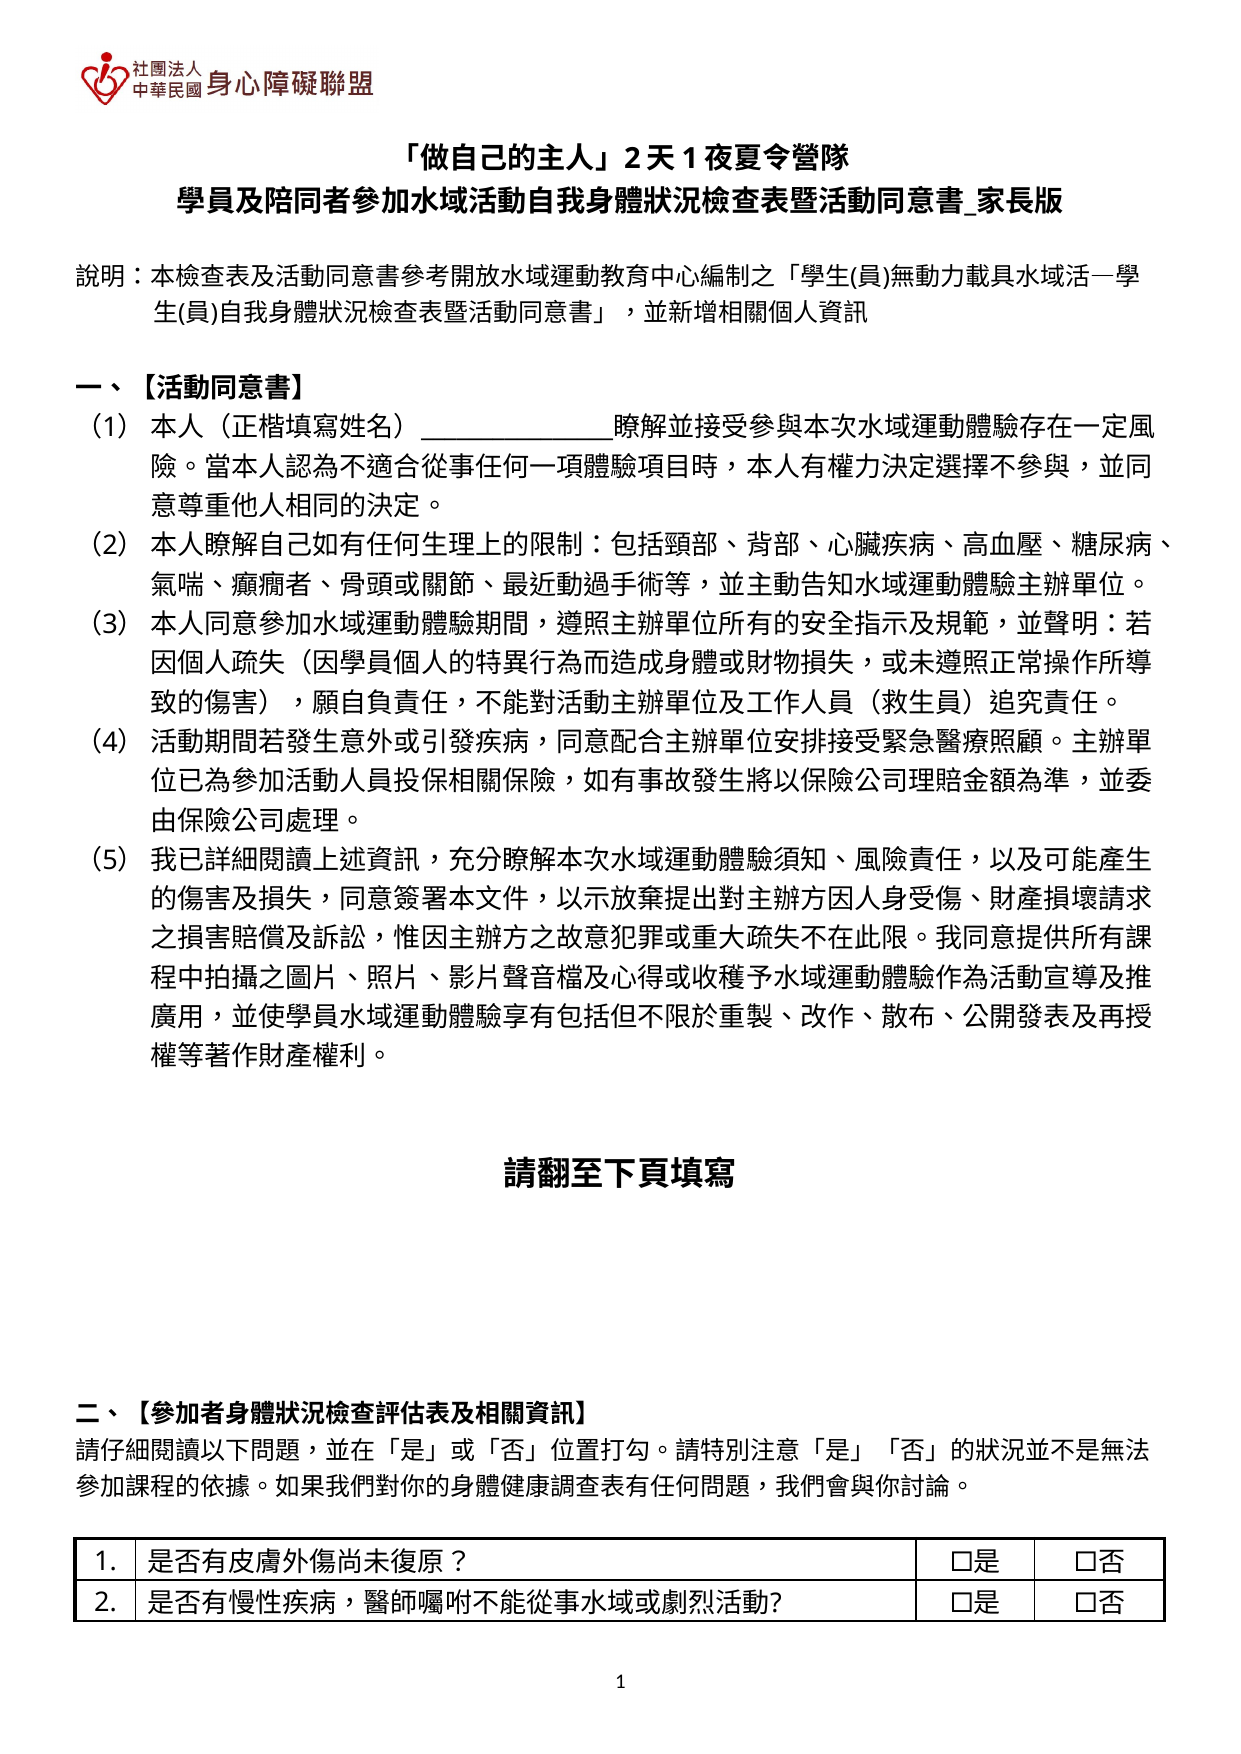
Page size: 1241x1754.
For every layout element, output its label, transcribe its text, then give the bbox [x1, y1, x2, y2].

list 本人（正楷填寫姓名）________________瞭解並接受參與本次水域運動體驗存在一定風險。當本人認為不適合從事任何一項體驗項目時，本人有權力決定選擇不參與，並同意尊重他人相同的決定。 [75, 405, 1165, 523]
list 本人同意參加水域運動體驗期間，遵照主辦單位所有的安全指示及規範，並聲明：若因個人疏失（因學員個人的特異行為而造成身體或財物損失，或未遵照正常操作所導致的傷害），願自負責任，不能對活動主辦單位及工作人員（救生員）追究責任。 [75, 602, 1165, 720]
text 請翻至下頁填寫 [75, 1147, 1165, 1195]
table_header 是 [917, 1540, 1034, 1579]
text 說明：本檢查表及活動同意書參考開放水域運動教育中心編制之「學生(員)無動力載具水域活—學 [75, 257, 1165, 293]
table_header 是否有皮膚外傷尚未復原？ [136, 1540, 915, 1579]
text 生(員)自我身體狀況檢查表暨活動同意書」，並新增相關個人資訊 [75, 293, 1165, 329]
table_cell 2. [77, 1581, 135, 1620]
text 「做自己的主人」2天1夜夏令營隊 [75, 135, 1165, 177]
text 請仔細閱讀以下問題，並在「是」或「否」位置打勾。請特別注意「是」「否」的狀況並不是無法參加課程的依據。如果我們對你的身體健康調查表有任何問題，我們會與你討論。 [75, 1430, 1165, 1503]
table_header 否 [1035, 1540, 1163, 1579]
list 我已詳細閱讀上述資訊，充分瞭解本次水域運動體驗須知、風險責任，以及可能產生的傷害及損失，同意簽署本文件，以示放棄提出對主辦方因人身受傷、財產損壞請求之損害賠償及訴訟，惟因主辦方之故意犯罪或重大疏失不在此限。我同意提供所有課程中拍攝之圖片、照片、影片聲音檔及心得或收穫予水域運動體驗作為活動宣導及推廣用，並使學員水域運動體驗享有包括但不限於重製、改作、散布、公開發表及再授權等著作財產權利。 [75, 838, 1165, 1073]
table_cell 是否有慢性疾病，醫師囑咐不能從事水域或劇烈活動? [136, 1581, 915, 1620]
table_cell 是 [917, 1581, 1034, 1620]
table_cell 否 [1035, 1581, 1163, 1620]
text 一、【活動同意書】 [75, 366, 1165, 405]
text 學員及陪同者參加水域活動自我身體狀況檢查表暨活動同意書_家長版 [75, 177, 1165, 220]
text 二、【參加者身體狀況檢查評估表及相關資訊】 [75, 1394, 1165, 1430]
list 活動期間若發生意外或引發疾病，同意配合主辦單位安排接受緊急醫療照顧。主辦單位已為參加活動人員投保相關保險，如有事故發生將以保險公司理賠金額為準，並委由保險公司處理。 [75, 720, 1165, 838]
list 本人瞭解自己如有任何生理上的限制：包括頸部、背部、心臟疾病、高血壓、糖尿病、氣喘、癲癇者、骨頭或關節、最近動過手術等，並主動告知水域運動體驗主辦單位。 [75, 523, 1165, 602]
table_header 1. [77, 1540, 135, 1579]
